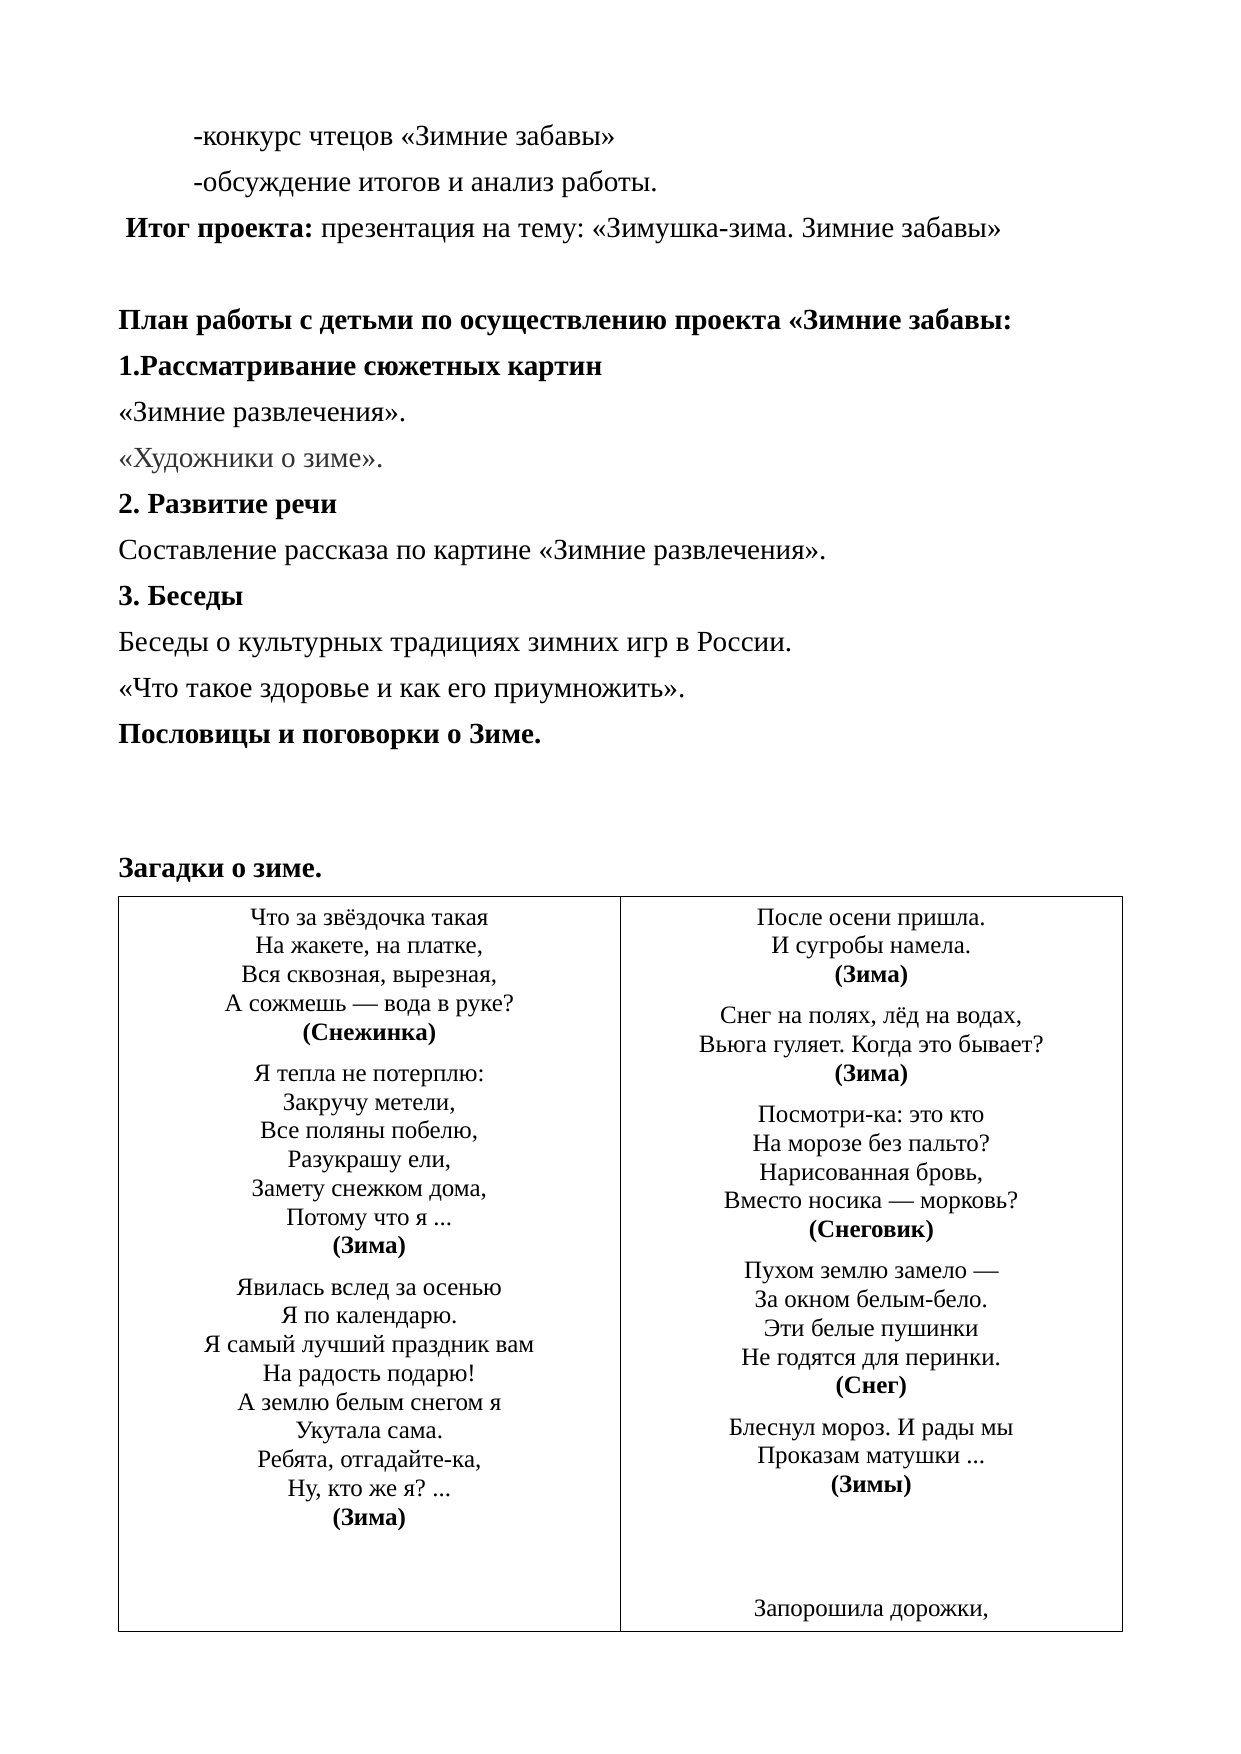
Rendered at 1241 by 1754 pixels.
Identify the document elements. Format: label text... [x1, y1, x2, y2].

text 1.Рассматривание сюжетных картин [118, 348, 1122, 382]
text «Что такое здоровье и как его приумножить». [118, 671, 1122, 704]
text Итог проекта: презентация на тему: «Зимушка-зима. Зимние забавы» [118, 210, 1122, 244]
list -обсуждение итогов и анализ работы. [156, 164, 1122, 198]
text План работы с детьми по осуществлению проекта «Зимние забавы: [118, 302, 1122, 336]
table_header Что за звёздочка такая На жакете, на платке, Вся сквозная, вырезная, А сожмешь — вода в руке? (Снежинка) Я тепла не потерплю: Закручу метели, Все поляны побелю, Разукрашу ели, Замету снежком дома, Потому что я ... (Зима) Явилась вслед за осенью Я по календарю. Я самый лучший праздник вам На радость подарю! А землю белым снегом я Укутала сама. Ребята, отгадайте-ка, Ну, кто же я? ... (Зима) [119, 897, 620, 1631]
text Загадки о зиме. [118, 850, 1122, 883]
text Пословицы и поговорки о Зиме. [118, 717, 1122, 750]
text «Художники о зиме». [118, 440, 1122, 474]
text 2. Развитие речи [118, 486, 1122, 520]
table_header После осени пришла. И сугробы намела. (Зима) Снег на полях, лёд на водах, Вьюга гуляет. Когда это бывает? (Зима) Посмотри-ка: это кто На морозе без пальто? Нарисованная бровь, Вместо носика — морковь? (Снеговик) Пухом землю замело — За окном белым-бело. Эти белые пушинки Не годятся для перинки. (Снег) Блеснул мороз. И рады мы Проказам матушки ... (Зимы) Запорошила дорожки, [621, 897, 1122, 1631]
text Беседы о культурных традициях зимних игр в России. [118, 624, 1122, 658]
list -конкурс чтецов «Зимние забавы» [156, 118, 1122, 152]
text 3. Беседы [118, 578, 1122, 612]
text Составление рассказа по картине «Зимние развлечения». [118, 532, 1122, 566]
text «Зимние развлечения». [118, 394, 1122, 428]
